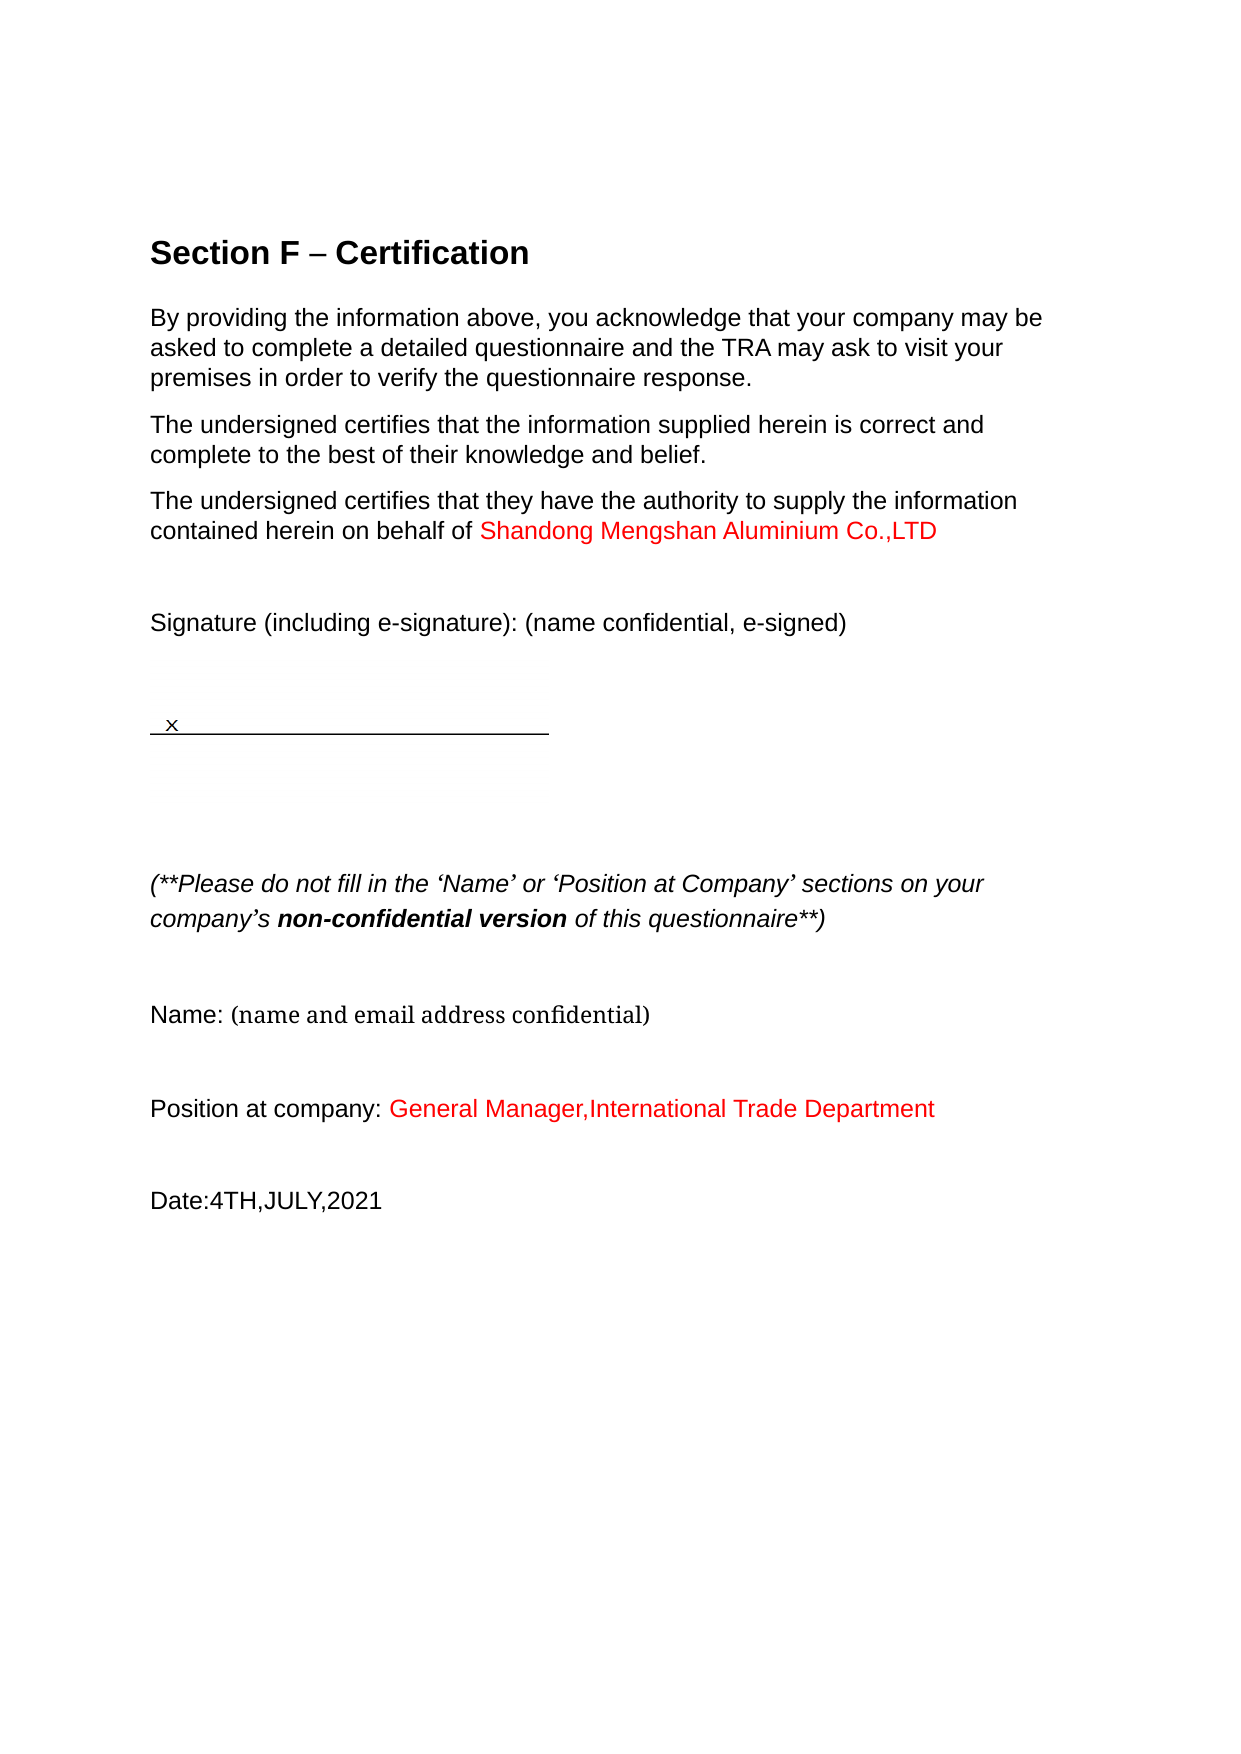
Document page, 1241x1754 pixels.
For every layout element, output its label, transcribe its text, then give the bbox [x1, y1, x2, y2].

text By providing the information above, you acknowledge that your company may be asked to complete a detailed questionnaire and the TRA may ask to visit your premises in order to verify the questionnaire response. [150, 303, 1090, 392]
text The undersigned certifies that they have the authority to supply the information contained herein on behalf of Shandong Mengshan Aluminium Co.,LTD [150, 486, 1090, 545]
text The undersigned certifies that the information supplied herein is correct and complete to the best of their knowledge and belief. [150, 410, 1090, 468]
text Date:4TH,JULY,2021 [150, 1186, 1090, 1215]
text Section F – Certification [150, 229, 1090, 274]
text Position at company: General Manager,International Trade Department [150, 1094, 1090, 1122]
text Signature (including e-signature): (name confidential, e-signed) [150, 608, 1090, 637]
text Name: (name and email address confidential) [150, 999, 1090, 1030]
text (**Please do not fill in the ‘Name’ or ‘Position at Company’ sections on your company’s non-confidential version of this questionnaire**) [150, 866, 1090, 935]
